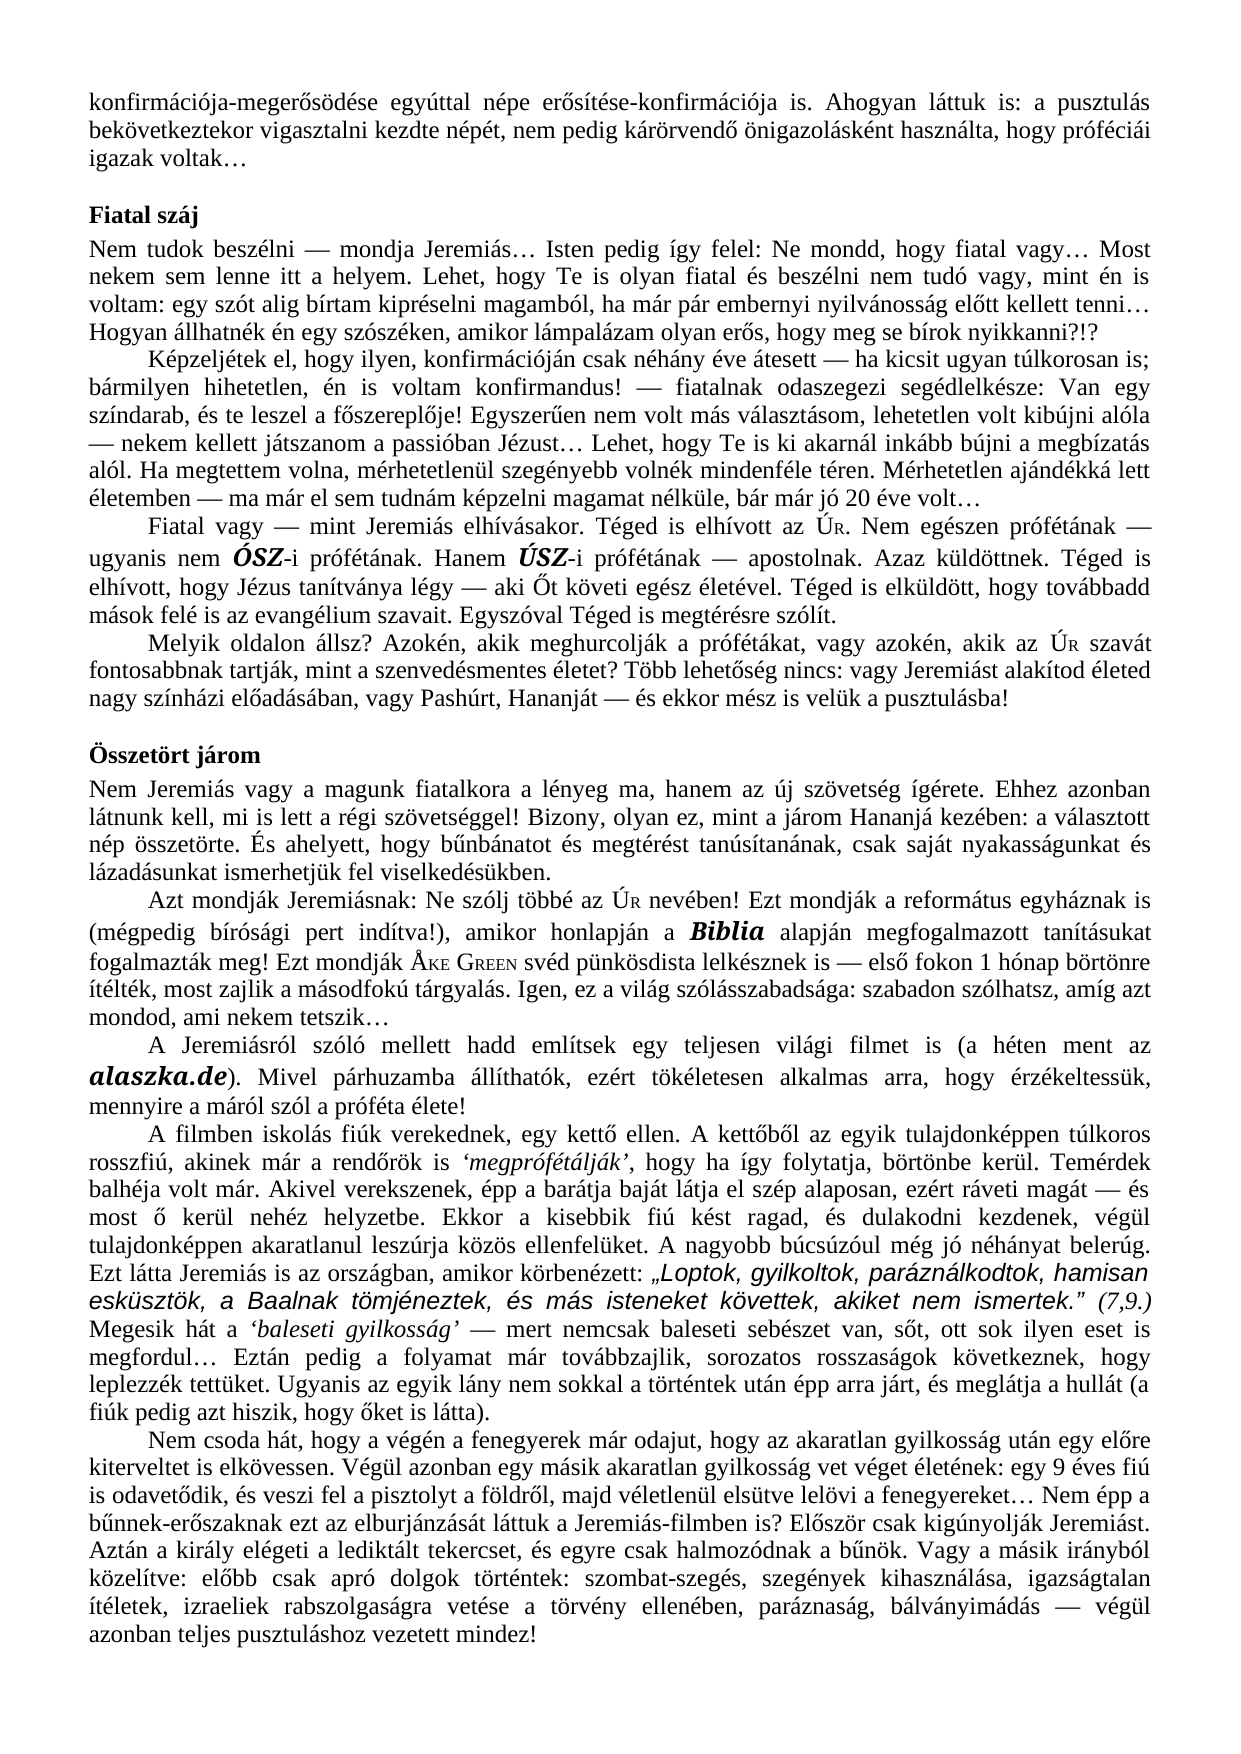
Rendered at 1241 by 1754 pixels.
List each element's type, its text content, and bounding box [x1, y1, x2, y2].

subtitle Összetört járom [88, 742, 1152, 769]
text A filmben iskolás fiúk verekednek, egy kettő ellen. A kettőből az egyik tulajdonképpen túlkoros rosszfiú, akinek már a rendőrök is ‘megprófétálják’, hogy ha így folytatja, börtönbe kerül. Temérdek balhéja volt már. Akivel verekszenek, épp a barátja baját látja el szép alaposan, ezért ráveti magát — és most ő kerül nehéz helyzetbe. Ekkor a kisebbik fiú kést ragad, és dulakodni kezdenek, végül tulajdonképpen akaratlanul leszúrja közös ellenfelüket. A nagyobb búcsúzóul még jó néhányat belerúg. Ezt látta Jeremiás is az országban, amikor körbenézett: „Loptok, gyilkoltok, paráználkodtok, hamisan esküsztök, a Baalnak tömjéneztek, és más isteneket követtek, akiket nem ismertek.” (7,9.) Megesik hát a ‘baleseti gyilkosság’ — mert nemcsak baleseti sebészet van, sőt, ott sok ilyen eset is megfordul… Eztán pedig a folyamat már továbbzajlik, sorozatos rosszaságok következnek, hogy leplezzék tettüket. Ugyanis az egyik lány nem sokkal a történtek után épp arra járt, és meglátja a hullát (a fiúk pedig azt hiszik, hogy őket is látta). [88, 1120, 1152, 1426]
subtitle Fiatal száj [88, 201, 1152, 229]
text konfirmációja-megerősödése egyúttal népe erősítése-konfirmációja is. Ahogyan láttuk is: a pusztulás bekövetkeztekor vigasztalni kezdte népét, nem pedig kárörvendő önigazolásként használta, hogy próféciái igazak voltak… [88, 88, 1152, 172]
text A Jeremiásról szóló mellett hadd említsek egy teljesen világi filmet is (a héten ment az alaszka.de). Mivel párhuzamba állíthatók, ezért tökéletesen alkalmas arra, hogy érzékeltessük, mennyire a máról szól a próféta élete! [88, 1031, 1152, 1120]
text Melyik oldalon állsz? Azokén, akik meghurcolják a prófétákat, vagy azokén, akik az Úr szavát fontosabbnak tartják, mint a szenvedésmentes életet? Több lehetőség nincs: vagy Jeremiást alakítod életed nagy színházi előadásában, vagy Pashúrt, Hananját — és ekkor mész is velük a pusztulásba! [88, 629, 1152, 712]
text Fiatal vagy — mint Jeremiás elhívásakor. Téged is elhívott az Úr. Nem egészen prófétának — ugyanis nem ÓSZ‑i prófétának. Hanem ÚSZ‑i prófétának — apostolnak. Azaz küldöttnek. Téged is elhívott, hogy Jézus tanítványa légy — aki Őt követi egész életével. Téged is elküldött, hogy továbbadd mások felé is az evangélium szavait. Egyszóval Téged is megtérésre szólít. [88, 512, 1152, 629]
text Nem csoda hát, hogy a végén a fenegyerek már odajut, hogy az akaratlan gyilkosság után egy előre kiterveltet is elkövessen. Végül azonban egy másik akaratlan gyilkosság vet véget életének: egy 9 éves fiú is odavetődik, és veszi fel a pisztolyt a földről, majd véletlenül elsütve lelövi a fenegyereket… Nem épp a bűnnek-erőszaknak ezt az elburjánzását láttuk a Jeremiás-filmben is? Először csak kigúnyolják Jeremiást. Aztán a király elégeti a lediktált tekercset, és egyre csak halmozódnak a bűnök. Vagy a másik irányból közelítve: előbb csak apró dolgok történtek: szombat-szegés, szegények kihasználása, igazságtalan ítéletek, izraeliek rabszolgaságra vetése a törvény ellenében, paráznaság, bálványimádás — végül azonban teljes pusztuláshoz vezetett mindez! [88, 1426, 1152, 1647]
text Azt mondják Jeremiásnak: Ne szólj többé az Úr nevében! Ezt mondják a református egyháznak is (mégpedig bírósági pert indítva!), amikor honlapján a Biblia alapján megfogalmazott tanításukat fogalmazták meg! Ezt mondják Åke Green svéd pünkösdista lelkésznek is — első fokon 1 hónap börtönre ítélték, most zajlik a másodfokú tárgyalás. Igen, ez a világ szólásszabadsága: szabadon szólhatsz, amíg azt mondod, ami nekem tetszik… [88, 886, 1152, 1031]
text Képzeljétek el, hogy ilyen, konfirmációján csak néhány éve átesett — ha kicsit ugyan túlkorosan is; bármilyen hihetetlen, én is voltam konfirmandus! — fiatalnak odaszegezi segédlelkésze: Van egy színdarab, és te leszel a főszereplője! Egyszerűen nem volt más választásom, lehetetlen volt kibújni alóla — nekem kellett játszanom a passióban Jézust… Lehet, hogy Te is ki akarnál inkább bújni a megbízatás alól. Ha megtettem volna, mérhetetlenül szegényebb volnék mindenféle téren. Mérhetetlen ajándékká lett életemben — ma már el sem tudnám képzelni magamat nélküle, bár már jó 20 éve volt… [88, 346, 1152, 512]
text Nem tudok beszélni — mondja Jeremiás… Isten pedig így felel: Ne mondd, hogy fiatal vagy… Most nekem sem lenne itt a helyem. Lehet, hogy Te is olyan fiatal és beszélni nem tudó vagy, mint én is voltam: egy szót alig bírtam kipréselni magamból, ha már pár embernyi nyilvánosság előtt kellett tenni… Hogyan állhatnék én egy szószéken, amikor lámpalázam olyan erős, hogy meg se bírok nyikkanni?!? [88, 235, 1152, 346]
text Nem Jeremiás vagy a magunk fiatalkora a lényeg ma, hanem az új szövetség ígérete. Ehhez azonban látnunk kell, mi is lett a régi szövetséggel! Bizony, olyan ez, mint a járom Hananjá kezében: a választott nép összetörte. És ahelyett, hogy bűnbánatot és megtérést tanúsítanának, csak saját nyakasságunkat és lázadásunkat ismerhetjük fel viselkedésükben. [88, 775, 1152, 886]
